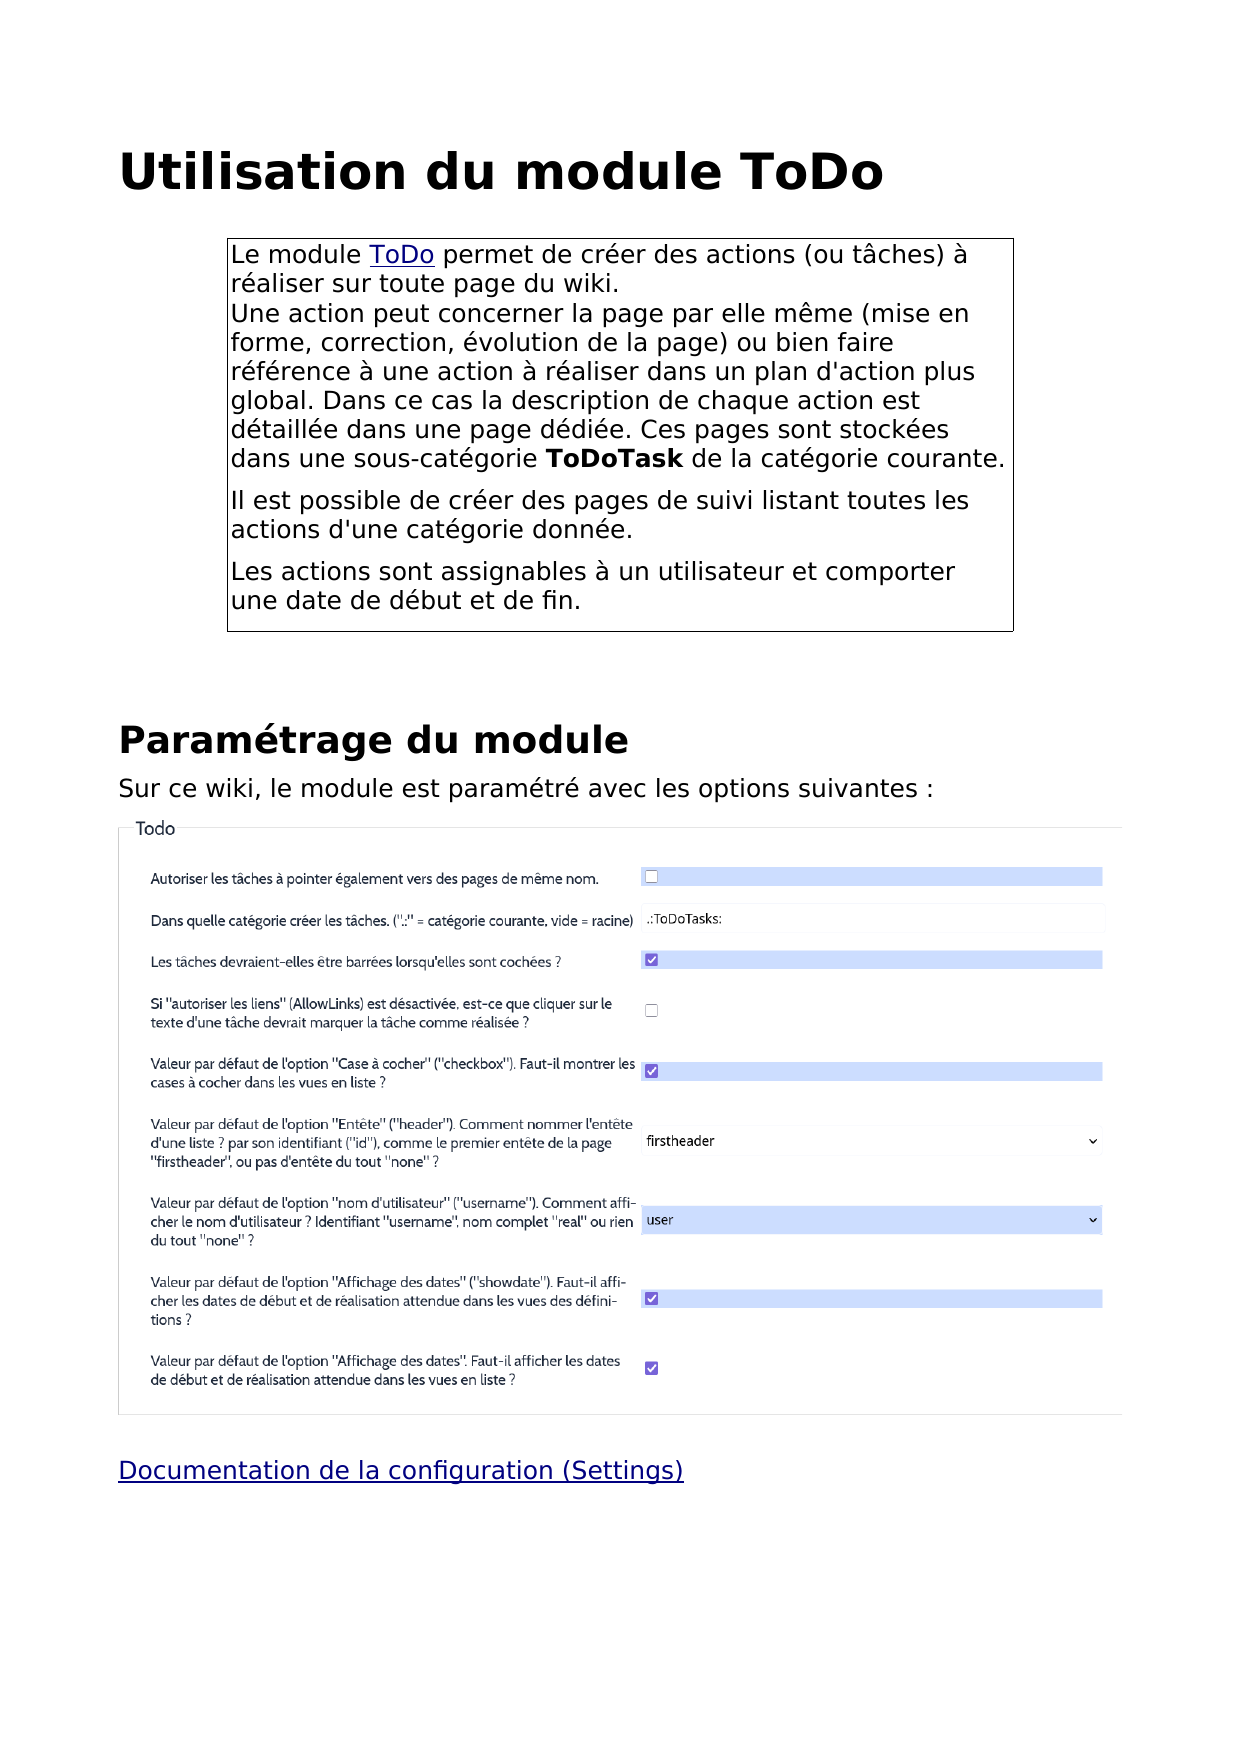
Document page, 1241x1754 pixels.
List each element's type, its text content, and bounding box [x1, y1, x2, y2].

subtitle Utilisation du module ToDo [118, 143, 1122, 201]
subtitle Paramétrage du module [118, 718, 1122, 762]
text Sur ce wiki, le module est paramétré avec les options suivantes : [118, 774, 1122, 804]
text Documentation de la configuration (Settings) [118, 1456, 1122, 1486]
table_header Le module ToDo permet de créer des actions (ou tâches) à réaliser sur toute page du wiki. Une action peut concerner la page par elle même (mise en forme, correction, évolution de la page) ou bien faire référence à une action à réaliser dans un plan d'action plus global. Dans ce cas la description de chaque action est détaillée dans une page dédiée. Ces pages sont stockées dans une sous-catégorie ToDoTask de la catégorie courante. Il est possible de créer des pages de suivi listant toutes les actions d'une catégorie donnée. Les actions sont assignables à un utilisateur et comporter une date de début et de fin. [228, 239, 1013, 631]
picture [118, 816, 1123, 1415]
